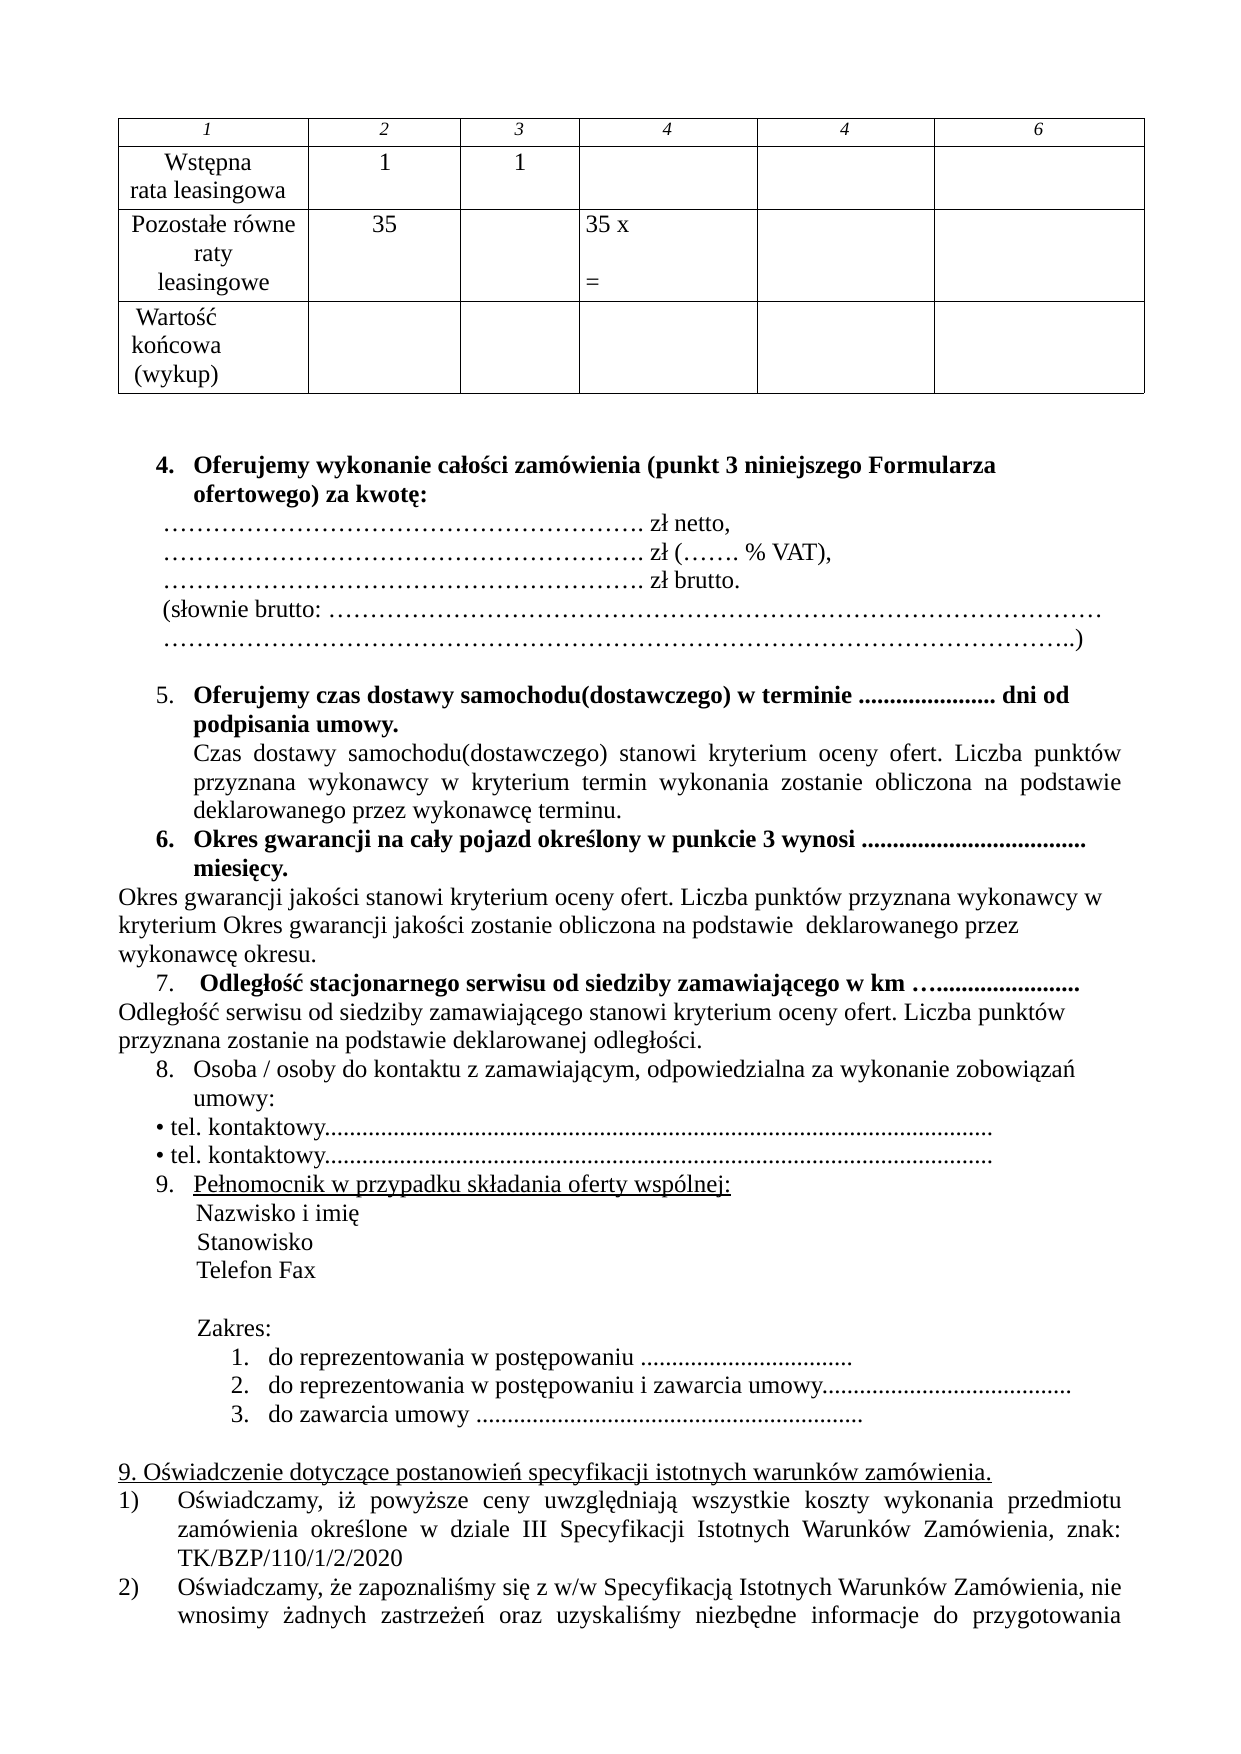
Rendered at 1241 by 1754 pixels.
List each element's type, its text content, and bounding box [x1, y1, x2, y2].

table_cell 1 [119, 119, 308, 146]
text Nazwisko i imię [196, 1198, 1122, 1227]
table_cell [580, 175, 757, 209]
list do zawarcia umowy .............................................................. [231, 1399, 1122, 1428]
text • tel. kontaktowy........................................................................................................... [155, 1112, 1122, 1140]
list Oferujemy czas dostawy samochodu(dostawczego) w terminie ...................... dni od podpisania umowy. [156, 680, 1122, 738]
table_cell [935, 175, 1144, 209]
list Oświadczamy, że zapoznaliśmy się z w/w Specyfikacją Istotnych Warunków Zamówienia, nie wnosimy żadnych zastrzeżeń oraz uzyskaliśmy niezbędne informacje do przygotowania [118, 1572, 1122, 1629]
text Telefon Fax [196, 1255, 1122, 1284]
table_cell 6 [935, 140, 1144, 146]
table_cell [758, 330, 934, 393]
text …………………………………………………. zł brutto. [162, 565, 1122, 594]
text Odległość serwisu od siedziby zamawiającego stanowi kryterium oceny ofert. Liczba punktów przyznana zostanie na podstawie deklarowanej odległości. [118, 997, 1122, 1054]
text 9. Oświadczenie dotyczące postanowień specyfikacji istotnych warunków zamówienia. [118, 1457, 1122, 1485]
table_cell Pozostałe równe raty leasingowe [119, 295, 308, 301]
table_cell [461, 302, 579, 393]
list Oferujemy wykonanie całości zamówienia (punkt 3 niniejszego Formularza ofertowego) za kwotę: [156, 450, 1122, 508]
list do reprezentowania w postępowaniu i zawarcia umowy........................................ [231, 1370, 1122, 1399]
table_cell 4 [758, 140, 934, 146]
list do reprezentowania w postępowaniu .................................. [231, 1342, 1122, 1370]
table_cell [758, 238, 934, 301]
text (słownie brutto: ………………………………………………………………………………… [162, 594, 1122, 623]
list Oświadczamy, iż powyższe ceny uwzględniają wszystkie koszty wykonania przedmiotu zamówienia określone w dziale III Specyfikacji Istotnych Warunków Zamówienia, znak: TK/BZP/110/1/2/2020 [118, 1485, 1122, 1572]
table_cell 35 x = [580, 295, 757, 301]
text Okres gwarancji jakości stanowi kryterium oceny ofert. Liczba punktów przyznana wykonawcy w kryterium Okres gwarancji jakości zostanie obliczona na podstawie deklarowanego przez wykonawcę okresu. [118, 882, 1122, 968]
table_cell 3 [461, 140, 579, 146]
table_cell [758, 175, 934, 209]
table_cell Wstępna rata leasingowa [119, 147, 308, 209]
list Czas dostawy samochodu(dostawczego) stanowi kryterium oceny ofert. Liczba punktów przyznana wykonawcy w kryterium termin wykonania zostanie obliczona na podstawie deklarowanego przez wykonawcę terminu. [193, 738, 1122, 824]
table_cell [935, 238, 1144, 301]
table_cell 4 [580, 140, 757, 146]
list Osoba / osoby do kontaktu z zamawiającym, odpowiedzialna za wykonanie zobowiązań umowy: [156, 1054, 1122, 1112]
table_cell [935, 330, 1144, 393]
list Pełnomocnik w przypadku składania oferty wspólnej: [156, 1169, 1122, 1198]
text Zakres: [197, 1313, 1122, 1342]
table_cell 1 [461, 175, 579, 209]
text • tel. kontaktowy........................................................................................................... [155, 1140, 1122, 1169]
table_cell [309, 330, 460, 393]
table_cell Wartość końcowa (wykup) [119, 302, 308, 393]
text Stanowisko [197, 1227, 1122, 1255]
list Okres gwarancji na cały pojazd określony w punkcie 3 wynosi .................................... miesięcy. [156, 824, 1122, 882]
table_cell 2 [309, 140, 460, 146]
table_cell 1 [309, 204, 460, 209]
table_cell [461, 238, 579, 301]
text …………………………………………………. zł netto, [162, 508, 1122, 537]
table_cell [580, 330, 757, 393]
text ………………………………………………………………………………………………..) [162, 623, 1122, 652]
table_cell 35 [309, 238, 460, 301]
text …………………………………………………. zł (……. % VAT), [162, 537, 1122, 565]
list Odległość stacjonarnego serwisu od siedziby zamawiającego w km …....................... [156, 968, 1122, 997]
